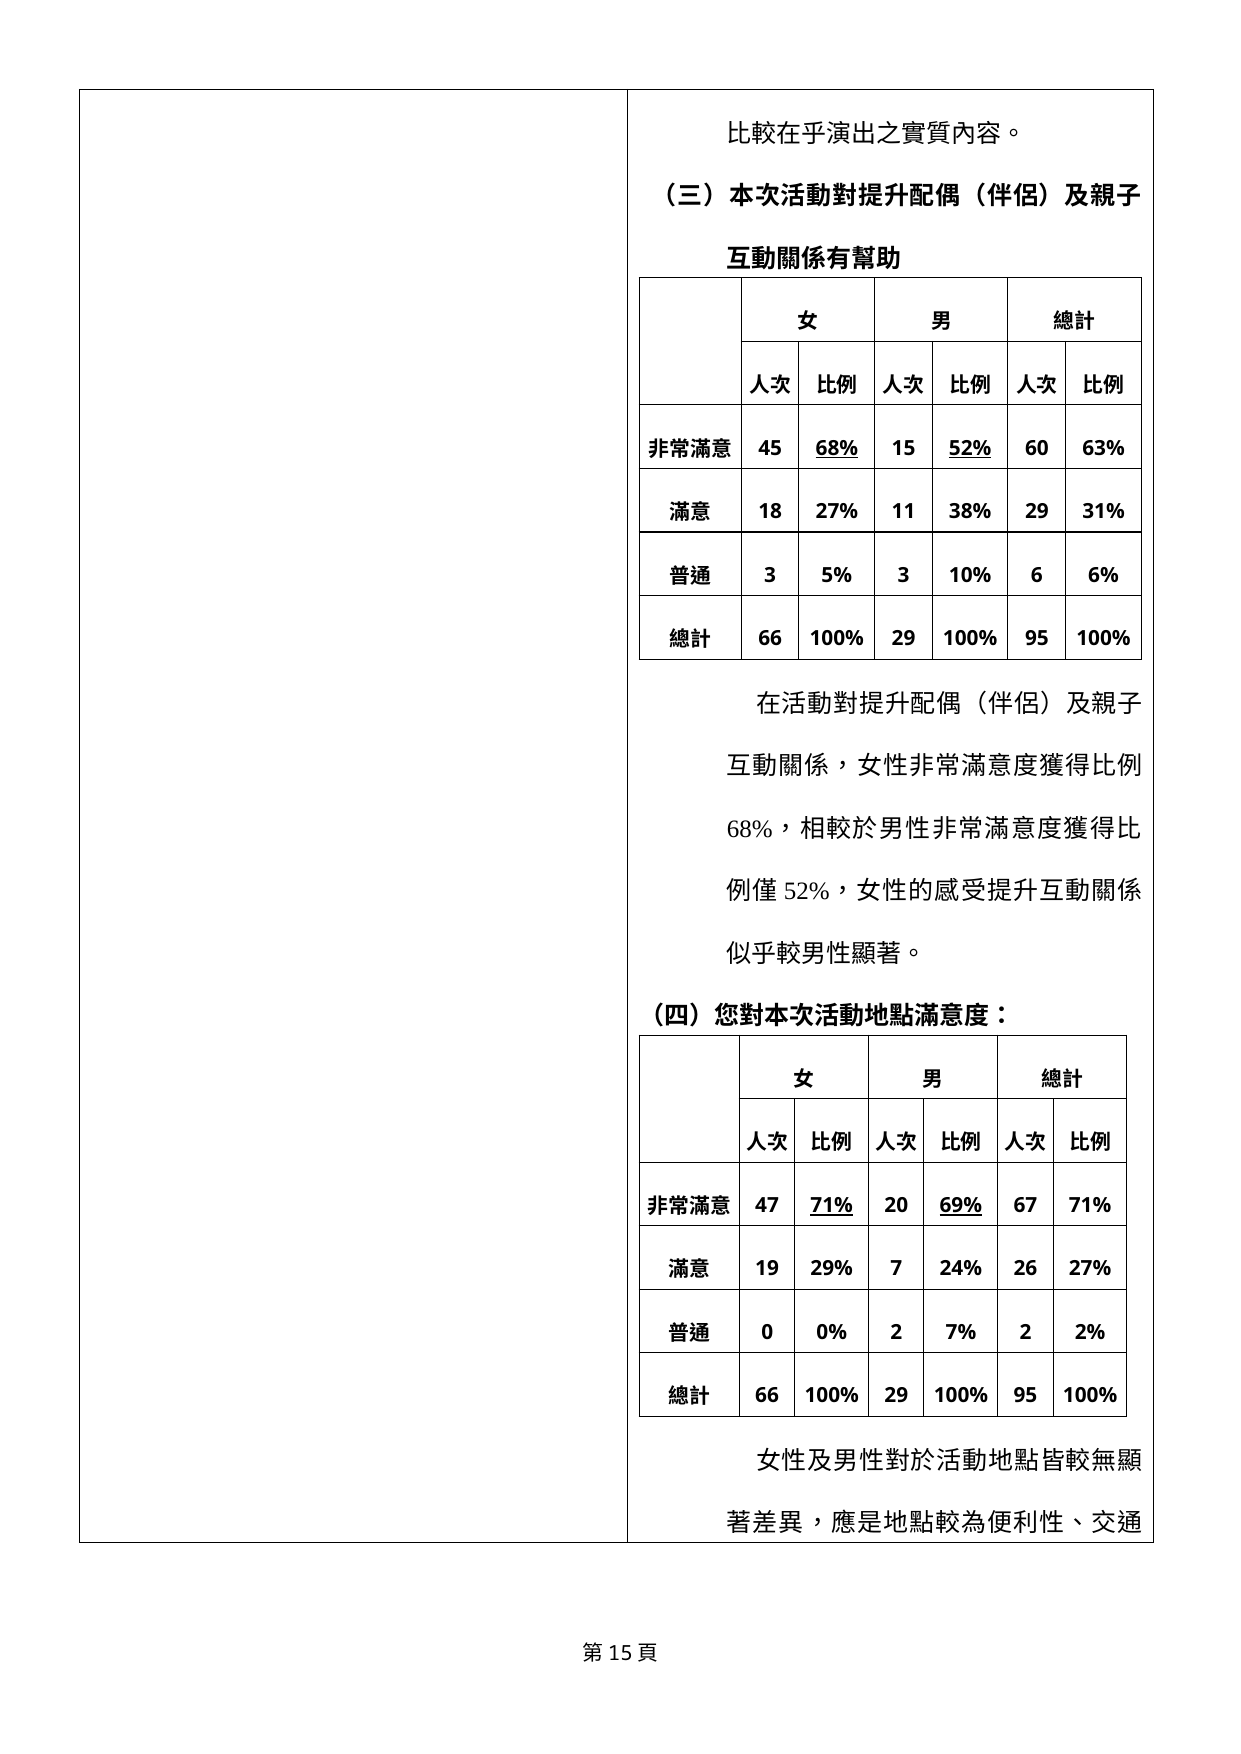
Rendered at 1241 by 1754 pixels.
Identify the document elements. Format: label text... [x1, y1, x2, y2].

table_header 總計 [1008, 278, 1141, 341]
table_cell 66 [740, 1353, 794, 1416]
table_cell 24% [924, 1226, 997, 1289]
table_cell 比例 [799, 342, 874, 404]
table_cell 0 [740, 1290, 794, 1352]
table_cell 0% [795, 1290, 868, 1352]
table_cell 普通 [640, 1290, 739, 1352]
table_cell 27% [799, 469, 874, 531]
table_cell 100% [1054, 1353, 1126, 1416]
table_cell 71% [795, 1163, 868, 1225]
table_cell 人次 [742, 342, 798, 404]
table_cell 比例 [933, 342, 1007, 404]
table_cell 人次 [1008, 342, 1065, 404]
table_cell 5% [799, 533, 874, 595]
table_cell 人次 [740, 1099, 794, 1162]
table_cell 18 [742, 469, 798, 531]
table_cell 普通 [640, 533, 741, 595]
table_cell 95 [998, 1353, 1053, 1416]
table_cell 總計 [640, 596, 741, 658]
table_header 女 [740, 1036, 868, 1098]
table_cell 比例 [1054, 1099, 1126, 1162]
table_header [640, 278, 741, 404]
table_cell 100% [1066, 596, 1141, 658]
table_header 女 [742, 278, 874, 341]
table_cell 71% [1054, 1163, 1126, 1225]
table_header 總計 [998, 1036, 1126, 1098]
table_cell 7% [924, 1290, 997, 1352]
table_cell 3 [875, 533, 932, 595]
table_cell 非常滿意 [640, 1163, 739, 1225]
table_cell 27% [1054, 1226, 1126, 1289]
table_cell 31% [1066, 469, 1141, 531]
table_cell 67 [998, 1163, 1053, 1225]
table_cell 63% [1066, 405, 1141, 468]
table_cell 68% [799, 405, 874, 468]
table_cell 29 [875, 596, 932, 658]
table_cell 人次 [875, 342, 932, 404]
table_cell [1154, 89, 1161, 1542]
table_cell 29 [869, 1353, 923, 1416]
table_cell 非常滿意 [640, 405, 741, 468]
table_cell 20 [869, 1163, 923, 1225]
table_cell 7 [869, 1226, 923, 1289]
table_cell 6% [1066, 533, 1141, 595]
table_cell 人次 [869, 1099, 923, 1162]
table_header 男 [875, 278, 1007, 341]
table_cell 26 [998, 1226, 1053, 1289]
table_cell 29 [1008, 469, 1065, 531]
table_cell 比例 [795, 1099, 868, 1162]
table_cell 2% [1054, 1290, 1126, 1352]
table_cell 滿意 [640, 1226, 739, 1289]
table_cell 2 [869, 1290, 923, 1352]
table_cell 總計 [640, 1353, 739, 1416]
table_cell 38% [933, 469, 1007, 531]
table_cell 29% [795, 1226, 868, 1289]
table_cell 47 [740, 1163, 794, 1225]
table_cell 15 [875, 405, 932, 468]
table_cell 52% [933, 405, 1007, 468]
table_cell 2 [998, 1290, 1053, 1352]
table_header 男 [869, 1036, 997, 1098]
table_cell 69% [924, 1163, 997, 1225]
table_cell [80, 90, 627, 1542]
table_cell 45 [742, 405, 798, 468]
table_cell 比較在乎演出之實質內容。 （三）本次活動對提升配偶（伴侶）及親子互動關係有幫助 在活動對提升配偶（伴侶）及親子互動關係，女性非常滿意度獲得比例68%，相較於男性非常滿意度獲得比例僅52%，女性的感受提升互動關係似乎較男性顯著。 （四）您對本次活動地點滿意度： 女性及男性對於活動地點皆較無顯著差異，應是地點較為便利性、交通 [628, 90, 1153, 1542]
table_cell 100% [933, 596, 1007, 658]
table_cell 滿意 [640, 469, 741, 531]
table_cell 100% [795, 1353, 868, 1416]
table_cell 100% [924, 1353, 997, 1416]
table_cell 19 [740, 1226, 794, 1289]
table_header [640, 1036, 739, 1162]
table_cell 比例 [1066, 342, 1141, 404]
table_cell 100% [799, 596, 874, 658]
table_cell 6 [1008, 533, 1065, 595]
table_cell 3 [742, 533, 798, 595]
table_cell 比例 [924, 1099, 997, 1162]
table_cell 60 [1008, 405, 1065, 468]
table_cell 95 [1008, 596, 1065, 658]
table_cell 66 [742, 596, 798, 658]
table_cell 10% [933, 533, 1007, 595]
table_cell 11 [875, 469, 932, 531]
table_cell 人次 [998, 1099, 1053, 1162]
